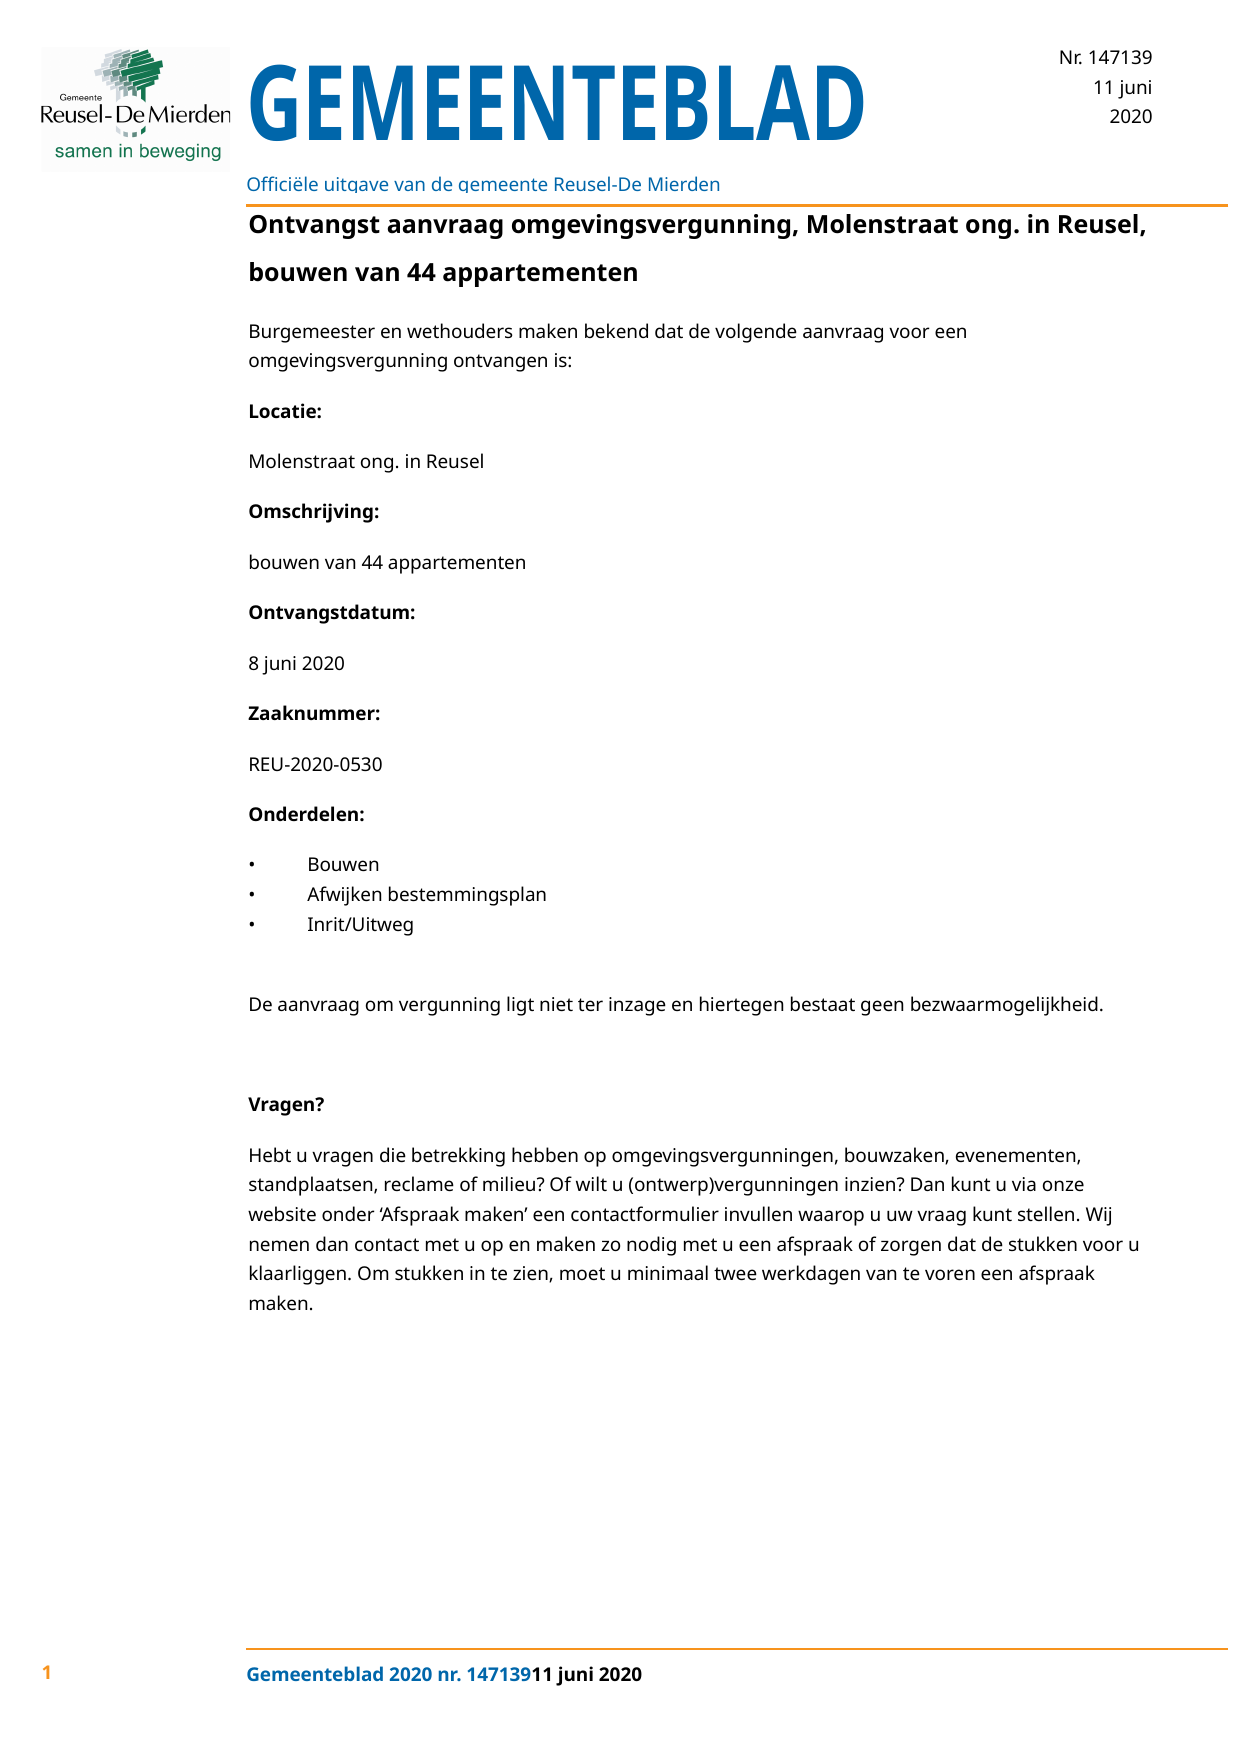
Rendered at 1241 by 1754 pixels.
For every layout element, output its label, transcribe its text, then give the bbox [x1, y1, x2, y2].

text Ontvangstdatum: [248, 599, 1152, 625]
text Onderdelen: [248, 801, 1152, 827]
text Ontvangst aanvraag omgevingsvergunning, Molenstraat ong. in Reusel, bouwen van 44 appartementen [248, 207, 1152, 288]
text 8 juni 2020 [248, 650, 1152, 676]
text bouwen van 44 appartementen [248, 549, 1152, 575]
text Hebt u vragen die betrekking hebben op omgevingsvergunningen, bouwzaken, evenementen, standplaatsen, reclame of milieu? Of wilt u (ontwerp)vergunningen inzien? Dan kunt u via onze website onder ‘Afspraak maken’ een contactformulier invullen waarop u uw vraag kunt stellen. Wij nemen dan contact met u op en maken zo nodig met u een afspraak of zorgen dat de stukken voor u klaarliggen. Om stukken in te zien, moet u minimaal twee werkdagen van te voren een afspraak maken. [248, 1142, 1152, 1316]
text Locatie: [248, 398, 1152, 424]
text REU-2020-0530 [248, 751, 1152, 777]
text Zaaknummer: [248, 700, 1152, 726]
text De aanvraag om vergunning ligt niet ter inzage en hiertegen bestaat geen bezwaarmogelijkheid. [248, 991, 1152, 1017]
list Afwijken bestemmingsplan [248, 881, 1152, 907]
text Molenstraat ong. in Reusel [248, 448, 1152, 474]
picture [41, 47, 231, 172]
text Vragen? [248, 1092, 1152, 1117]
text Burgemeester en wethouders maken bekend dat de volgende aanvraag voor een omgevingsvergunning ontvangen is: [248, 318, 1152, 373]
list Bouwen [248, 852, 1152, 877]
list Inrit/Uitweg [248, 911, 1152, 937]
text Omschrijving: [248, 499, 1152, 524]
